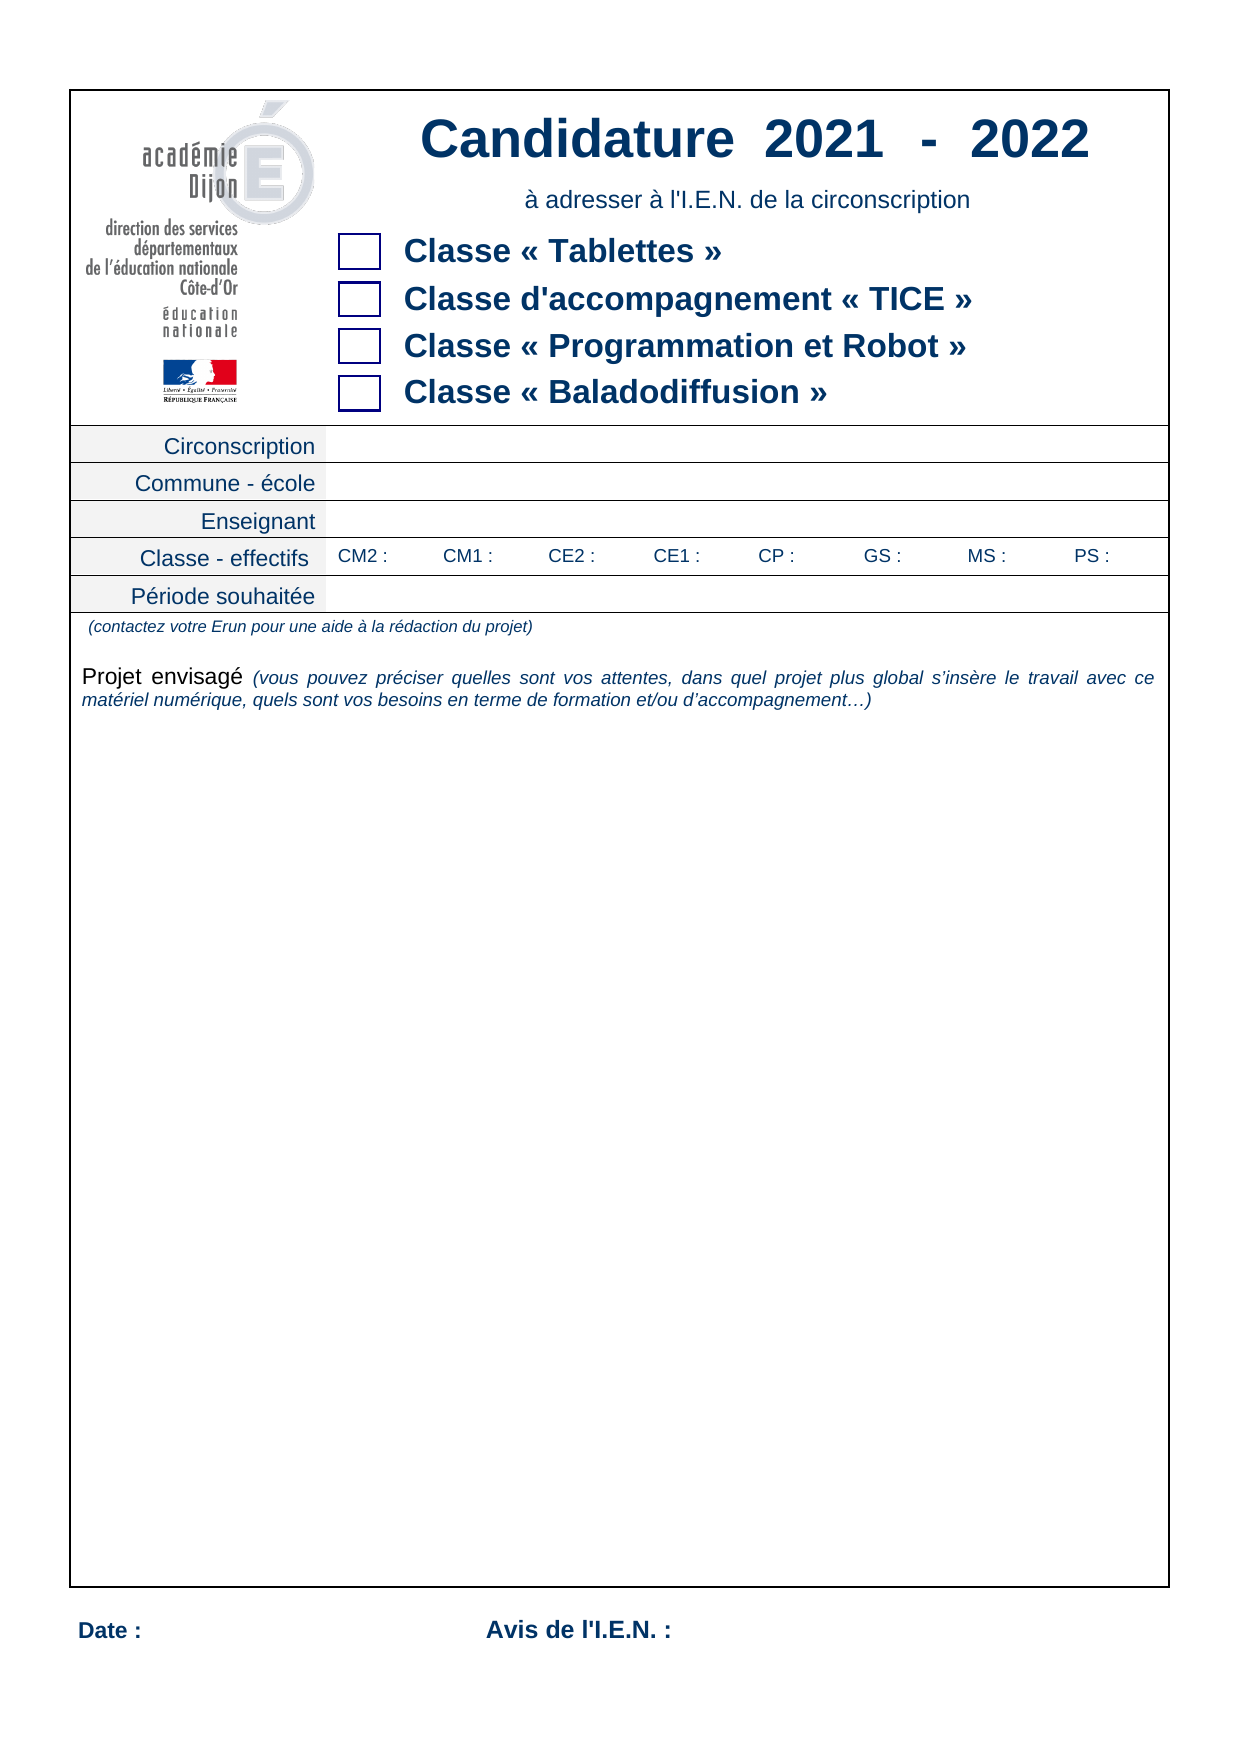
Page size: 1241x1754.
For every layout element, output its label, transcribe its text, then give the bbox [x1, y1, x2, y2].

table_cell CM2 : [326, 538, 432, 574]
picture [86, 100, 315, 403]
table_cell [326, 226, 392, 274]
table_header [71, 91, 326, 424]
table_cell à adresser à l'I.E.N. de la circonscription [326, 178, 1168, 226]
table_cell Enseignant [71, 501, 326, 537]
table_cell (contactez votre Erun pour une aide à la rédaction du projet) Projet envisagé (vous pouvez préciser quelles sont vos attentes, dans quel projet plus global s’insère le travail avec ce matériel numérique, quels sont vos besoins en terme de formation et/ou d’accompagnement…) [71, 613, 1168, 1586]
table_cell [326, 501, 1168, 537]
table_cell [326, 368, 392, 424]
table_cell GS : [853, 538, 956, 574]
table_cell CE1 : [642, 538, 747, 574]
table_cell [326, 576, 1168, 612]
table_cell MS : [956, 538, 1063, 574]
table_cell Classe - effectifs [71, 538, 326, 574]
table_cell Classe d'accompagnement « TICE » [392, 275, 1168, 321]
table_header - [902, 91, 956, 178]
table_cell Classe « Baladodiffusion » [392, 368, 1168, 424]
table_header 2021 [747, 91, 902, 178]
table_header 2022 [956, 91, 1168, 178]
table_cell Commune - école [71, 463, 326, 499]
table_cell PS : [1063, 538, 1168, 574]
table_cell [326, 463, 1168, 499]
table_cell Classe « Programmation et Robot » [392, 321, 1168, 368]
text Date : Avis de l'I.E.N. : [71, 1616, 1169, 1643]
table_cell CP : [747, 538, 852, 574]
table_cell CM1 : [432, 538, 537, 574]
table_cell [326, 426, 1168, 462]
table_cell Période souhaitée [71, 576, 326, 612]
table_cell Circonscription [71, 426, 326, 462]
table_cell Classe « Tablettes » [392, 226, 1168, 274]
table_header Candidature [326, 91, 747, 178]
table_cell CE2 : [537, 538, 642, 574]
table_cell [326, 275, 392, 321]
table_cell [326, 321, 392, 368]
